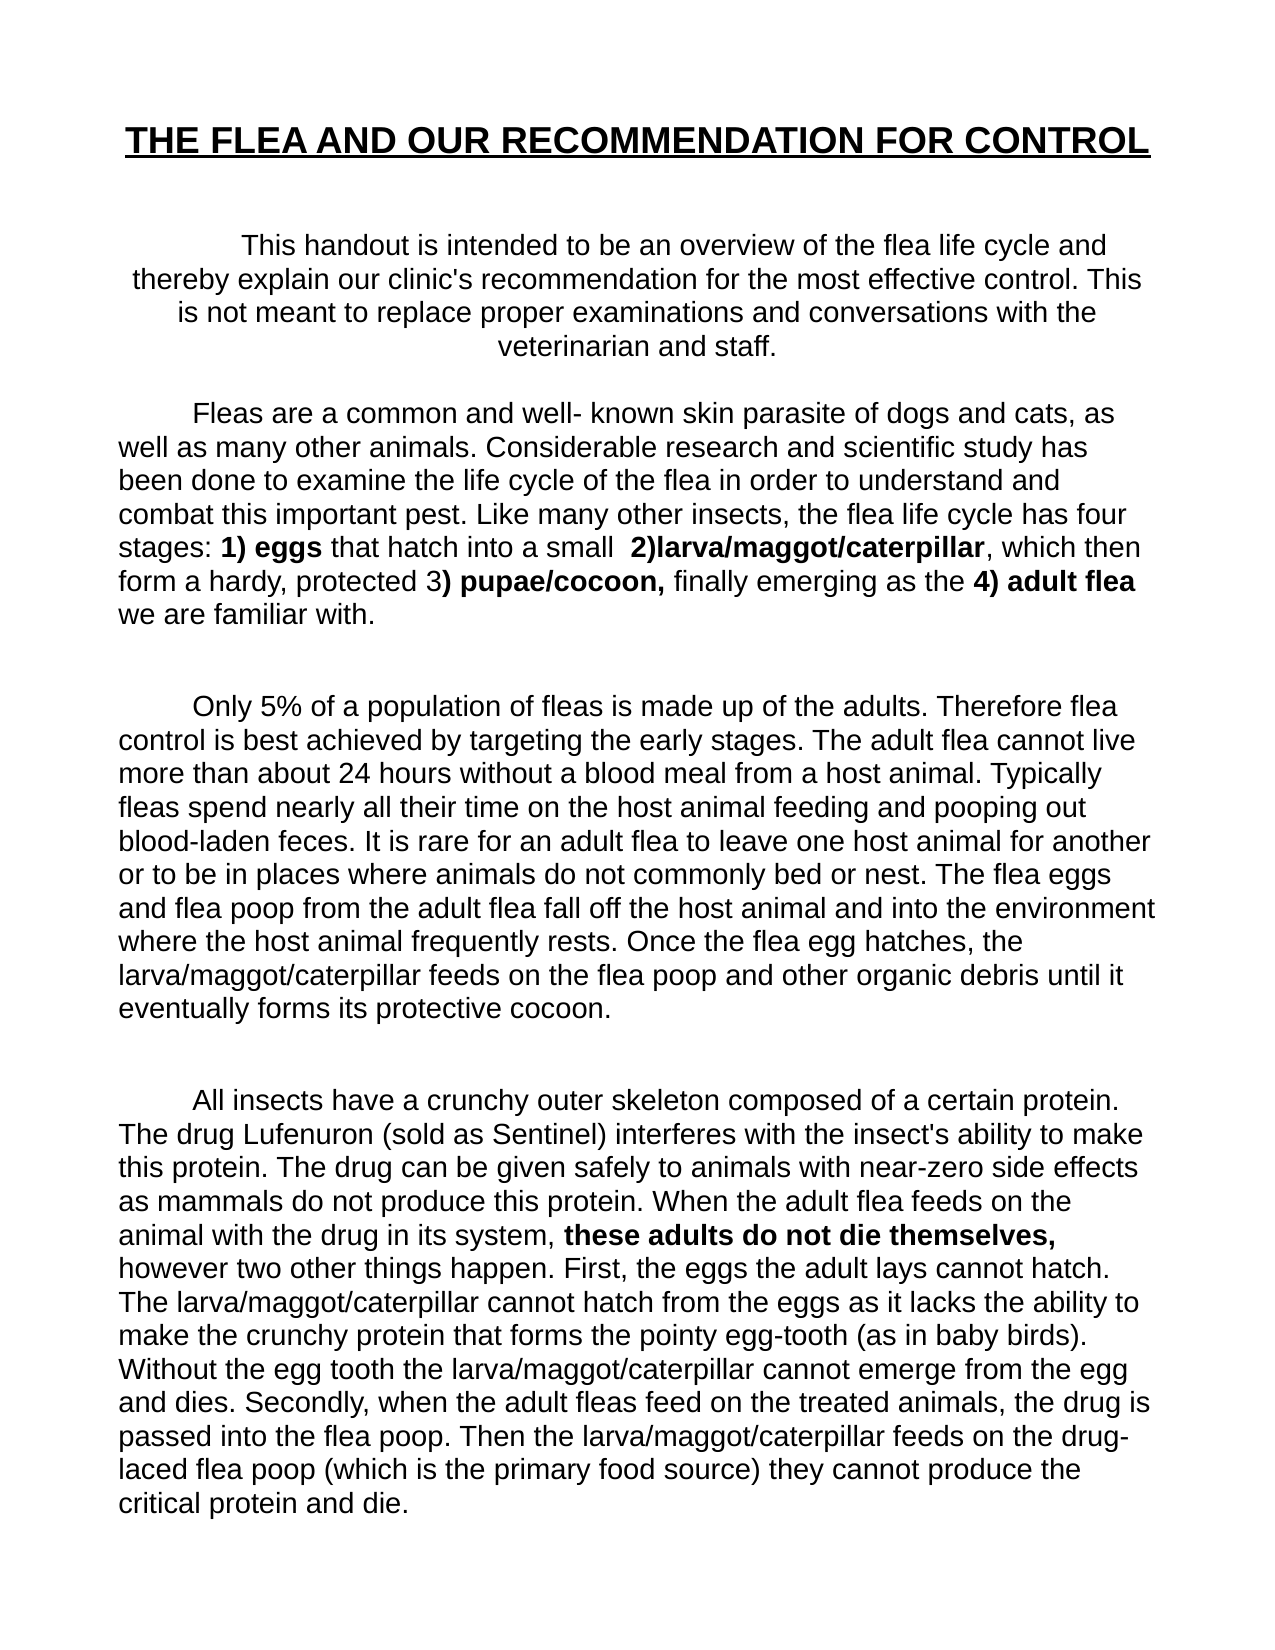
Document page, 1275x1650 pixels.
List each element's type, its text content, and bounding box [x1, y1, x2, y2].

text This handout is intended to be an overview of the flea life cycle and thereby explain our clinic's recommendation for the most effective control. This is not meant to replace proper examinations and conversations with the veterinarian and staff. [118, 228, 1157, 362]
text Only 5% of a population of fleas is made up of the adults. Therefore flea control is best achieved by targeting the early stages. The adult flea cannot live more than about 24 hours without a blood meal from a host animal. Typically fleas spend nearly all their time on the host animal feeding and pooping out blood-laden feces. It is rare for an adult flea to leave one host animal for another or to be in places where animals do not commonly bed or nest. The flea eggs and flea poop from the adult flea fall off the host animal and into the environment where the host animal frequently rests. Once the flea egg hatches, the larva/maggot/caterpillar feeds on the flea poop and other organic debris until it eventually forms its protective cocoon. [118, 689, 1157, 1025]
text All insects have a crunchy outer skeleton composed of a certain protein. The drug Lufenuron (sold as Sentinel) interferes with the insect's ability to make this protein. The drug can be given safely to animals with near-zero side effects as mammals do not produce this protein. When the adult flea feeds on the animal with the drug in its system, these adults do not die themselves, however two other things happen. First, the eggs the adult lays cannot hatch. The larva/maggot/caterpillar cannot hatch from the eggs as it lacks the ability to make the crunchy protein that forms the pointy egg-tooth (as in baby birds). Without the egg tooth the larva/maggot/caterpillar cannot emerge from the egg and dies. Secondly, when the adult fleas feed on the treated animals, the drug is passed into the flea poop. Then the larva/maggot/caterpillar feeds on the drug-laced flea poop (which is the primary food source) they cannot produce the critical protein and die. [118, 1083, 1157, 1519]
text Fleas are a common and well- known skin parasite of dogs and cats, as well as many other animals. Considerable research and scientific study has been done to examine the life cycle of the flea in order to understand and combat this important pest. Like many other insects, the flea life cycle has four stages: 1) eggs that hatch into a small 2)larva/maggot/caterpillar, which then form a hardy, protected 3) pupae/cocoon, finally emerging as the 4) adult flea we are familiar with. [118, 396, 1157, 631]
text THE FLEA AND OUR RECOMMENDATION FOR CONTROL [118, 118, 1157, 161]
